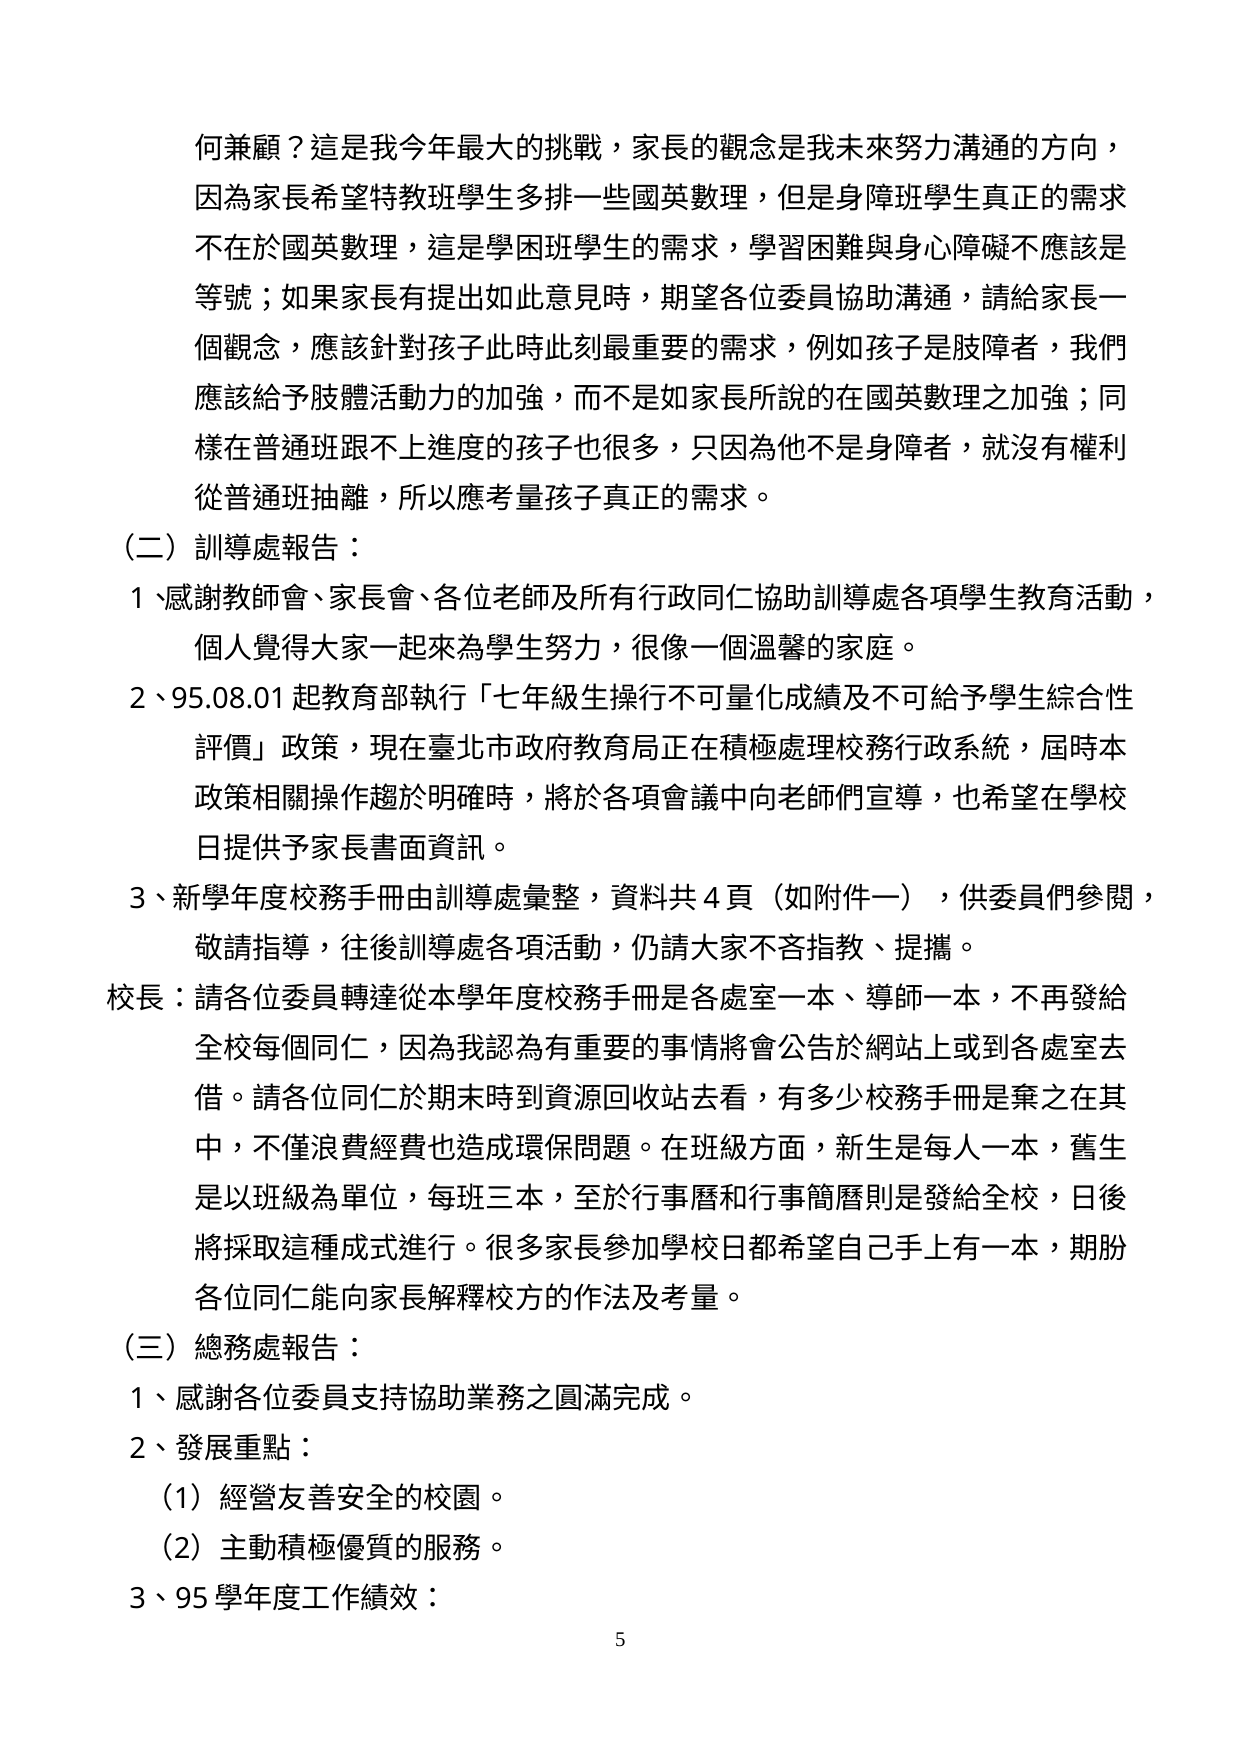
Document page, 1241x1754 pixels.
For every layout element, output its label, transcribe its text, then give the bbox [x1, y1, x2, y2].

text 1、感謝教師會、家長會、各位老師及所有行政同仁協助訓導處各項學生教育活動，個人覺得大家一起來為學生努力，很像一個溫馨的家庭。 [106, 568, 1134, 668]
text 校長：請各位委員轉達從本學年度校務手冊是各處室一本、導師一本，不再發給全校每個同仁，因為我認為有重要的事情將會公告於網站上或到各處室去借。請各位同仁於期末時到資源回收站去看，有多少校務手冊是棄之在其中，不僅浪費經費也造成環保問題。在班級方面，新生是每人一本，舊生是以班級為單位，每班三本，至於行事曆和行事簡曆則是發給全校，日後將採取這種成式進行。很多家長參加學校日都希望自己手上有一本，期朌各位同仁能向家長解釋校方的作法及考量。 [106, 968, 1134, 1318]
text （三）總務處報告： [106, 1318, 1134, 1368]
text 2、95.08.01起教育部執行「七年級生操行不可量化成績及不可給予學生綜合性評價」政策，現在臺北市政府教育局正在積極處理校務行政系統，屆時本政策相關操作趨於明確時，將於各項會議中向老師們宣導，也希望在學校日提供予家長書面資訊。 [106, 668, 1134, 868]
text （2）主動積極優質的服務。 [106, 1518, 1134, 1568]
text 3、新學年度校務手冊由訓導處彙整，資料共4頁（如附件一），供委員們參閱，敬請指導，往後訓導處各項活動，仍請大家不吝指教、提攜。 [106, 868, 1134, 968]
text 1、感謝各位委員支持協助業務之圓滿完成。 [106, 1368, 1134, 1418]
text 2、發展重點： [106, 1418, 1134, 1468]
text 何兼顧？這是我今年最大的挑戰，家長的觀念是我未來努力溝通的方向，因為家長希望特教班學生多排一些國英數理，但是身障班學生真正的需求不在於國英數理，這是學困班學生的需求，學習困難與身心障礙不應該是等號；如果家長有提出如此意見時，期望各位委員協助溝通，請給家長一個觀念，應該針對孩子此時此刻最重要的需求，例如孩子是肢障者，我們應該給予肢體活動力的加強，而不是如家長所說的在國英數理之加強；同樣在普通班跟不上進度的孩子也很多，只因為他不是身障者，就沒有權利從普通班抽離，所以應考量孩子真正的需求。 [106, 118, 1134, 518]
text （1）經營友善安全的校園。 [106, 1468, 1134, 1518]
text 3、95學年度工作績效： [106, 1568, 1134, 1618]
text （二）訓導處報告： [106, 518, 1134, 568]
